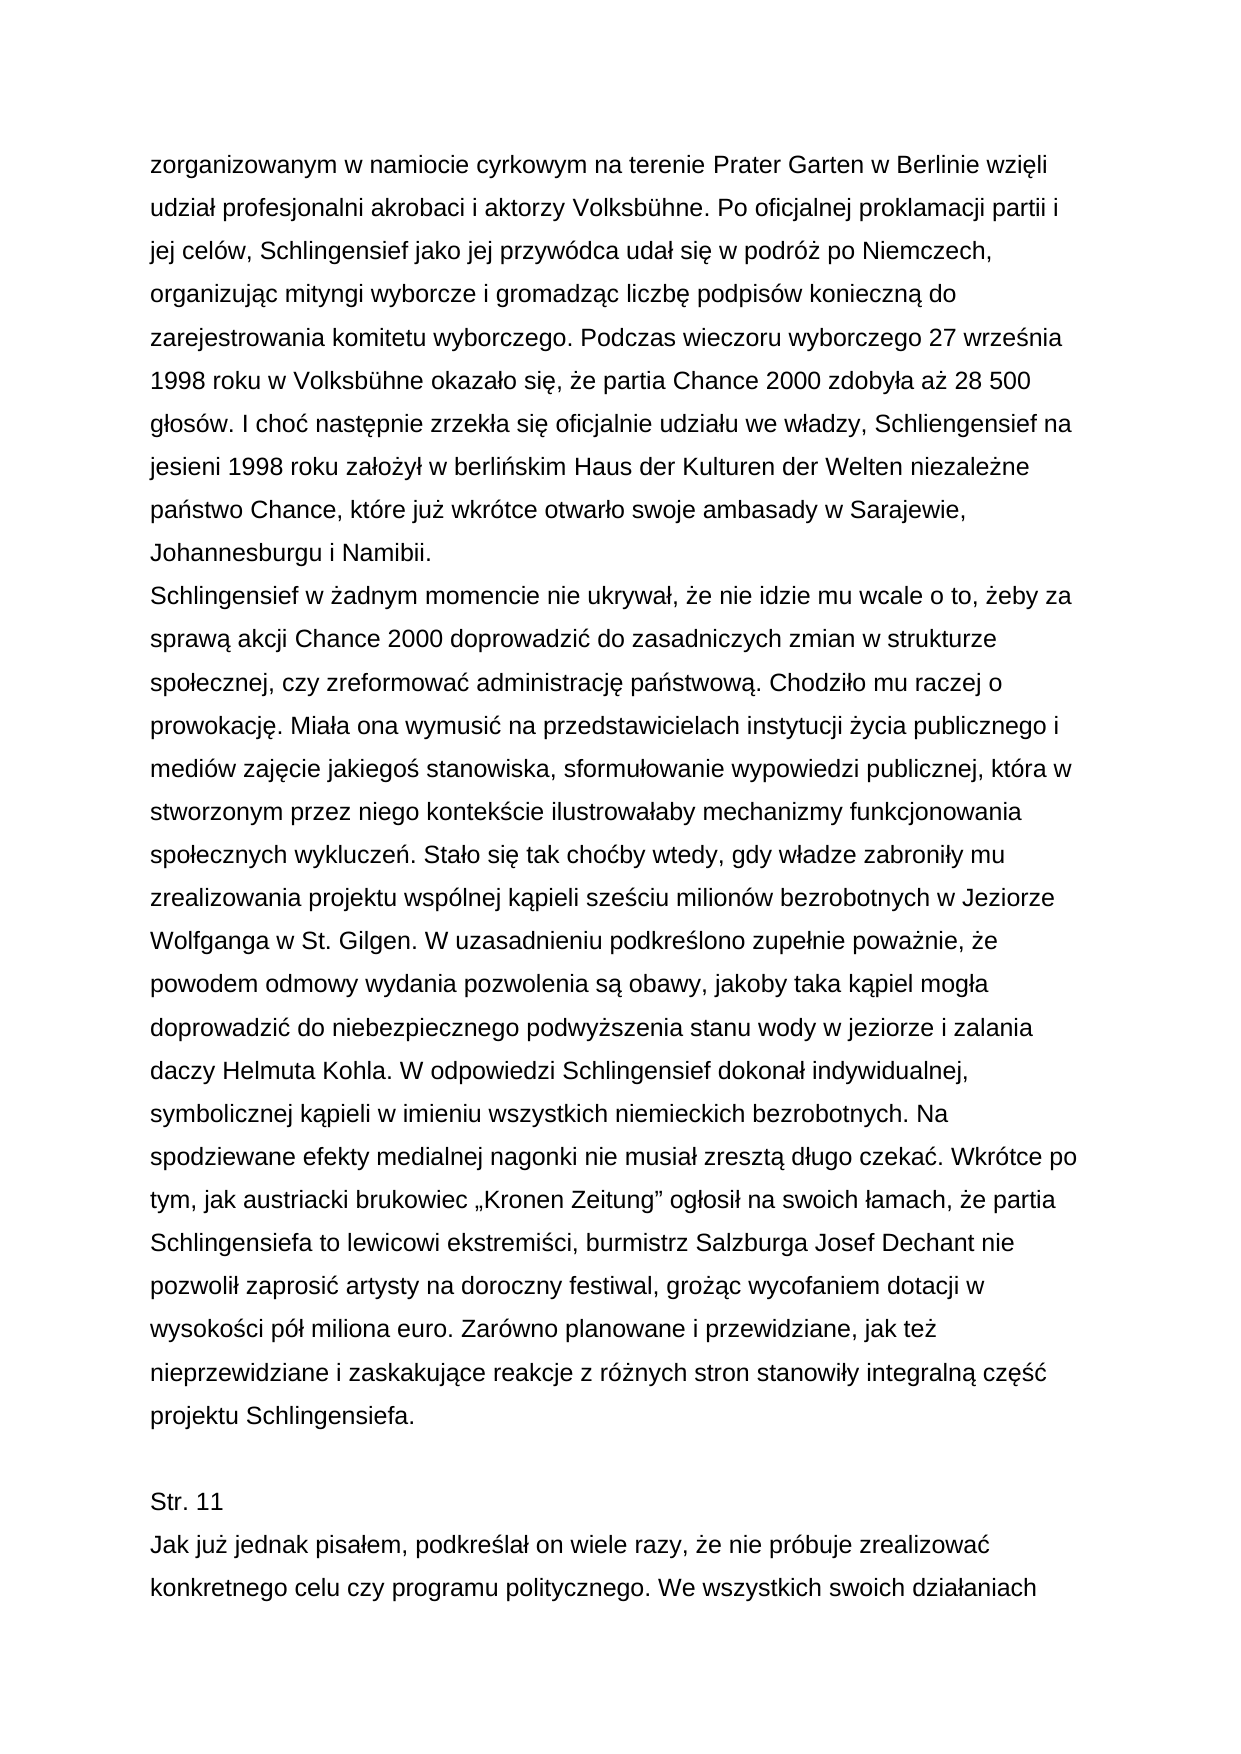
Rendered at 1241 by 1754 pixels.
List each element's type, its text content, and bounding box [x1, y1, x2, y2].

text Str. 11 [150, 1487, 1090, 1516]
text zorganizowanym w namiocie cyrkowym na terenie Prater Garten w Berlinie wzięli udział profesjonalni akrobaci i aktorzy Volksbühne. Po oficjalnej proklamacji partii i jej celów, Schlingensief jako jej przywódca udał się w podróż po Niemczech, organizując mityngi wyborcze i gromadząc liczbę podpisów konieczną do zarejestrowania komitetu wyborczego. Podczas wieczoru wyborczego 27 września 1998 roku w Volksbühne okazało się, że partia Chance 2000 zdobyła aż 28 500 głosów. I choć następnie zrzekła się oficjalnie udziału we władzy, Schliengensief na jesieni 1998 roku założył w berlińskim Haus der Kulturen der Welten niezależne państwo Chance, które już wkrótce otwarło swoje ambasady w Sarajewie, Johannesburgu i Namibii. [150, 150, 1090, 567]
text Schlingensief w żadnym momencie nie ukrywał, że nie idzie mu wcale o to, żeby za sprawą akcji Chance 2000 doprowadzić do zasadniczych zmian w strukturze społecznej, czy zreformować administrację państwową. Chodziło mu raczej o prowokację. Miała ona wymusić na przedstawicielach instytucji życia publicznego i mediów zajęcie jakiegoś stanowiska, sformułowanie wypowiedzi publicznej, która w stworzonym przez niego kontekście ilustrowałaby mechanizmy funkcjonowania społecznych wykluczeń. Stało się tak choćby wtedy, gdy władze zabroniły mu zrealizowania projektu wspólnej kąpieli sześciu milionów bezrobotnych w Jeziorze Wolfganga w St. Gilgen. W uzasadnieniu podkreślono zupełnie poważnie, że powodem odmowy wydania pozwolenia są obawy, jakoby taka kąpiel mogła doprowadzić do niebezpiecznego podwyższenia stanu wody w jeziorze i zalania daczy Helmuta Kohla. W odpowiedzi Schlingensief dokonał indywidualnej, symbolicznej kąpieli w imieniu wszystkich niemieckich bezrobotnych. Na spodziewane efekty medialnej nagonki nie musiał zresztą długo czekać. Wkrótce po tym, jak austriacki brukowiec „Kronen Zeitung” ogłosił na swoich łamach, że partia Schlingensiefa to lewicowi ekstremiści, burmistrz Salzburga Josef Dechant nie pozwolił zaprosić artysty na doroczny festiwal, grożąc wycofaniem dotacji w wysokości pół miliona euro. Zarówno planowane i przewidziane, jak też nieprzewidziane i zaskakujące reakcje z różnych stron stanowiły integralną część projektu Schlingensiefa. [150, 581, 1090, 1429]
text Jak już jednak pisałem, podkreślał on wiele razy, że nie próbuje zrealizować konkretnego celu czy programu politycznego. We wszystkich swoich działaniach [150, 1530, 1090, 1602]
